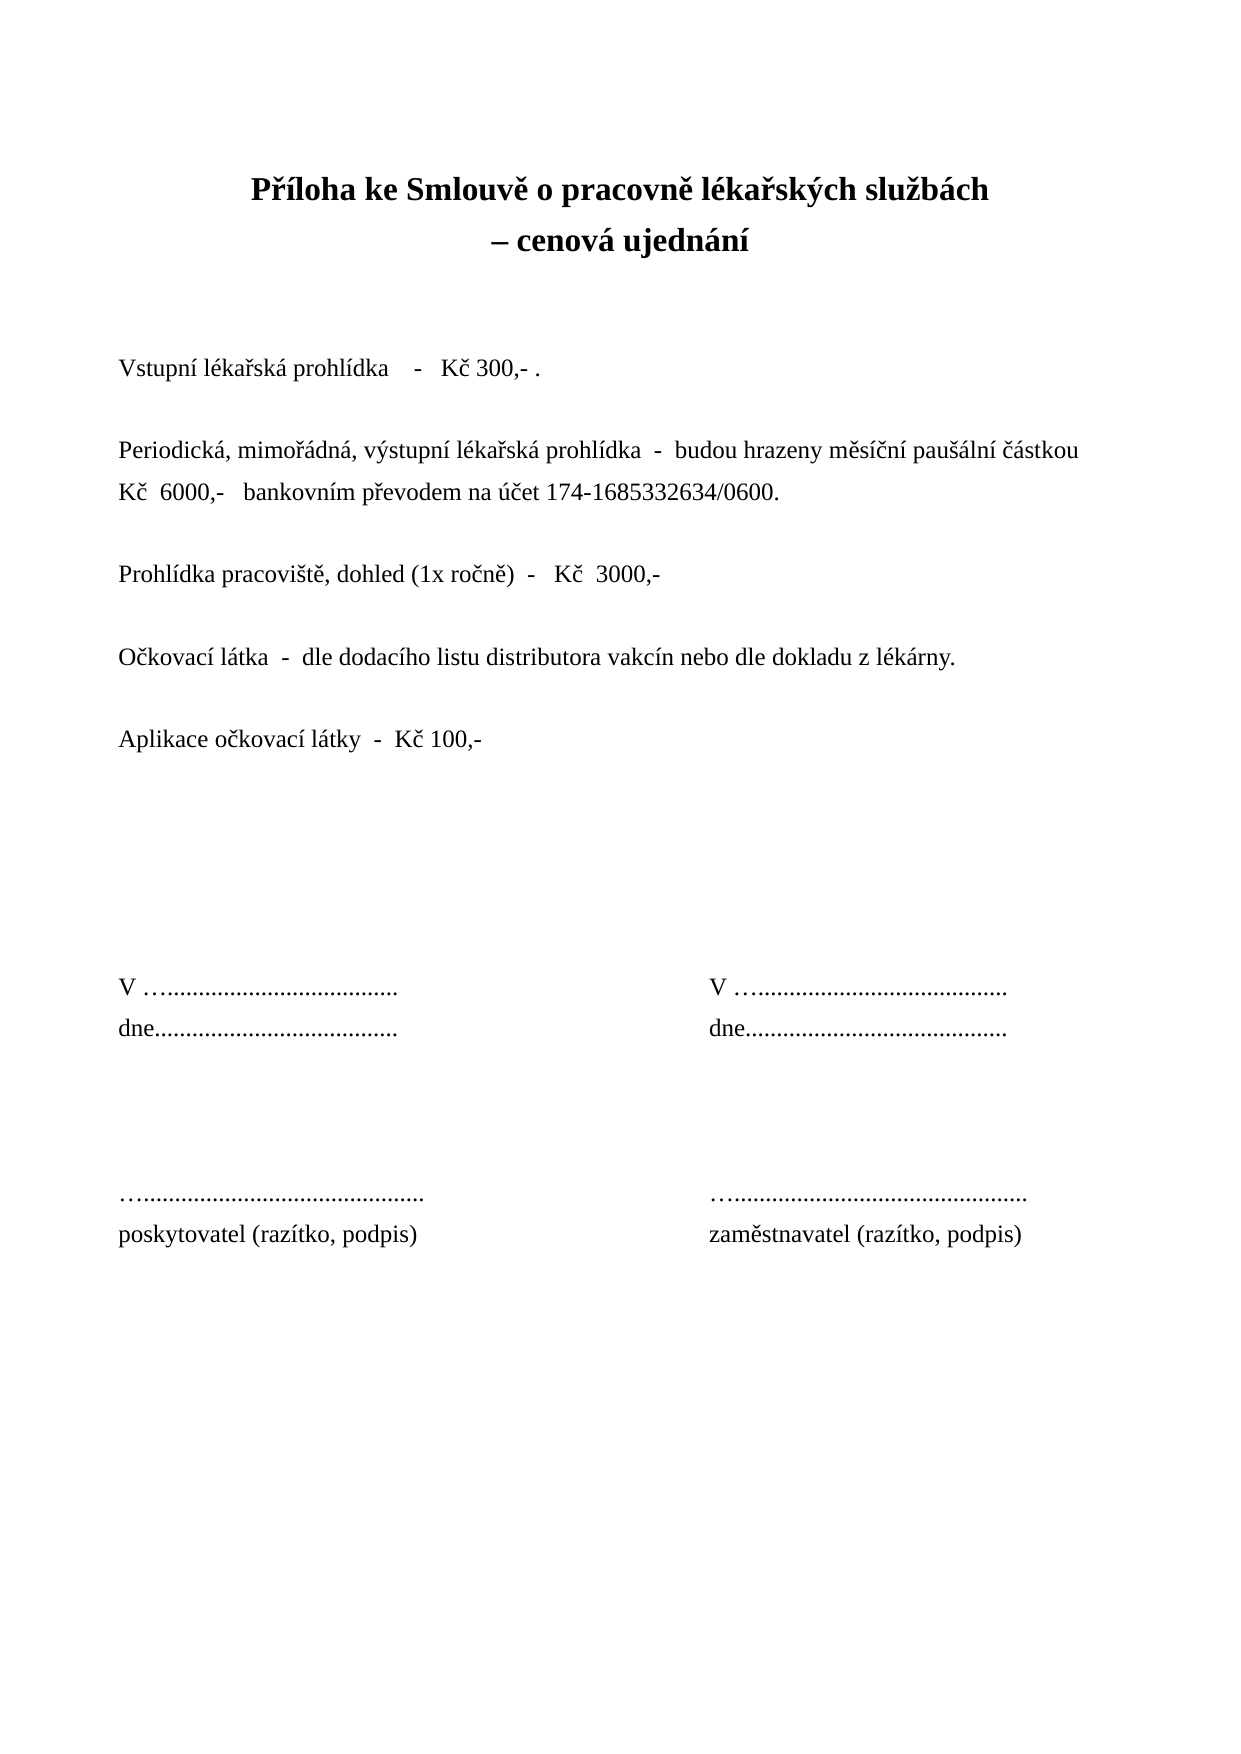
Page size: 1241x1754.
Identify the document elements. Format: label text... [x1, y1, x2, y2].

text Kč 6000,- bankovním převodem na účet 174-1685332634/0600. [118, 477, 1122, 506]
text V …..................................... V …........................................ [118, 972, 1122, 1001]
text Prohlídka pracoviště, dohled (1x ročně) - Kč 3000,- [118, 559, 1122, 588]
text Periodická, mimořádná, výstupní lékařská prohlídka - budou hrazeny měsíční paušální částkou [118, 436, 1122, 464]
text Aplikace očkovací látky - Kč 100,- [118, 724, 1122, 753]
text Příloha ke Smlouvě o pracovně lékařských službách [118, 169, 1122, 207]
text …............................................. …............................................... [118, 1178, 1122, 1207]
text Očkovací látka - dle dodacího listu distributora vakcín nebo dle dokladu z lékárny. [118, 642, 1122, 671]
text dne....................................... dne.......................................... [118, 1013, 1122, 1042]
text poskytovatel (razítko, podpis) zaměstnavatel (razítko, podpis) [118, 1219, 1122, 1248]
text Vstupní lékařská prohlídka - Kč 300,- . [118, 353, 1122, 382]
text – cenová ujednání [118, 220, 1122, 258]
